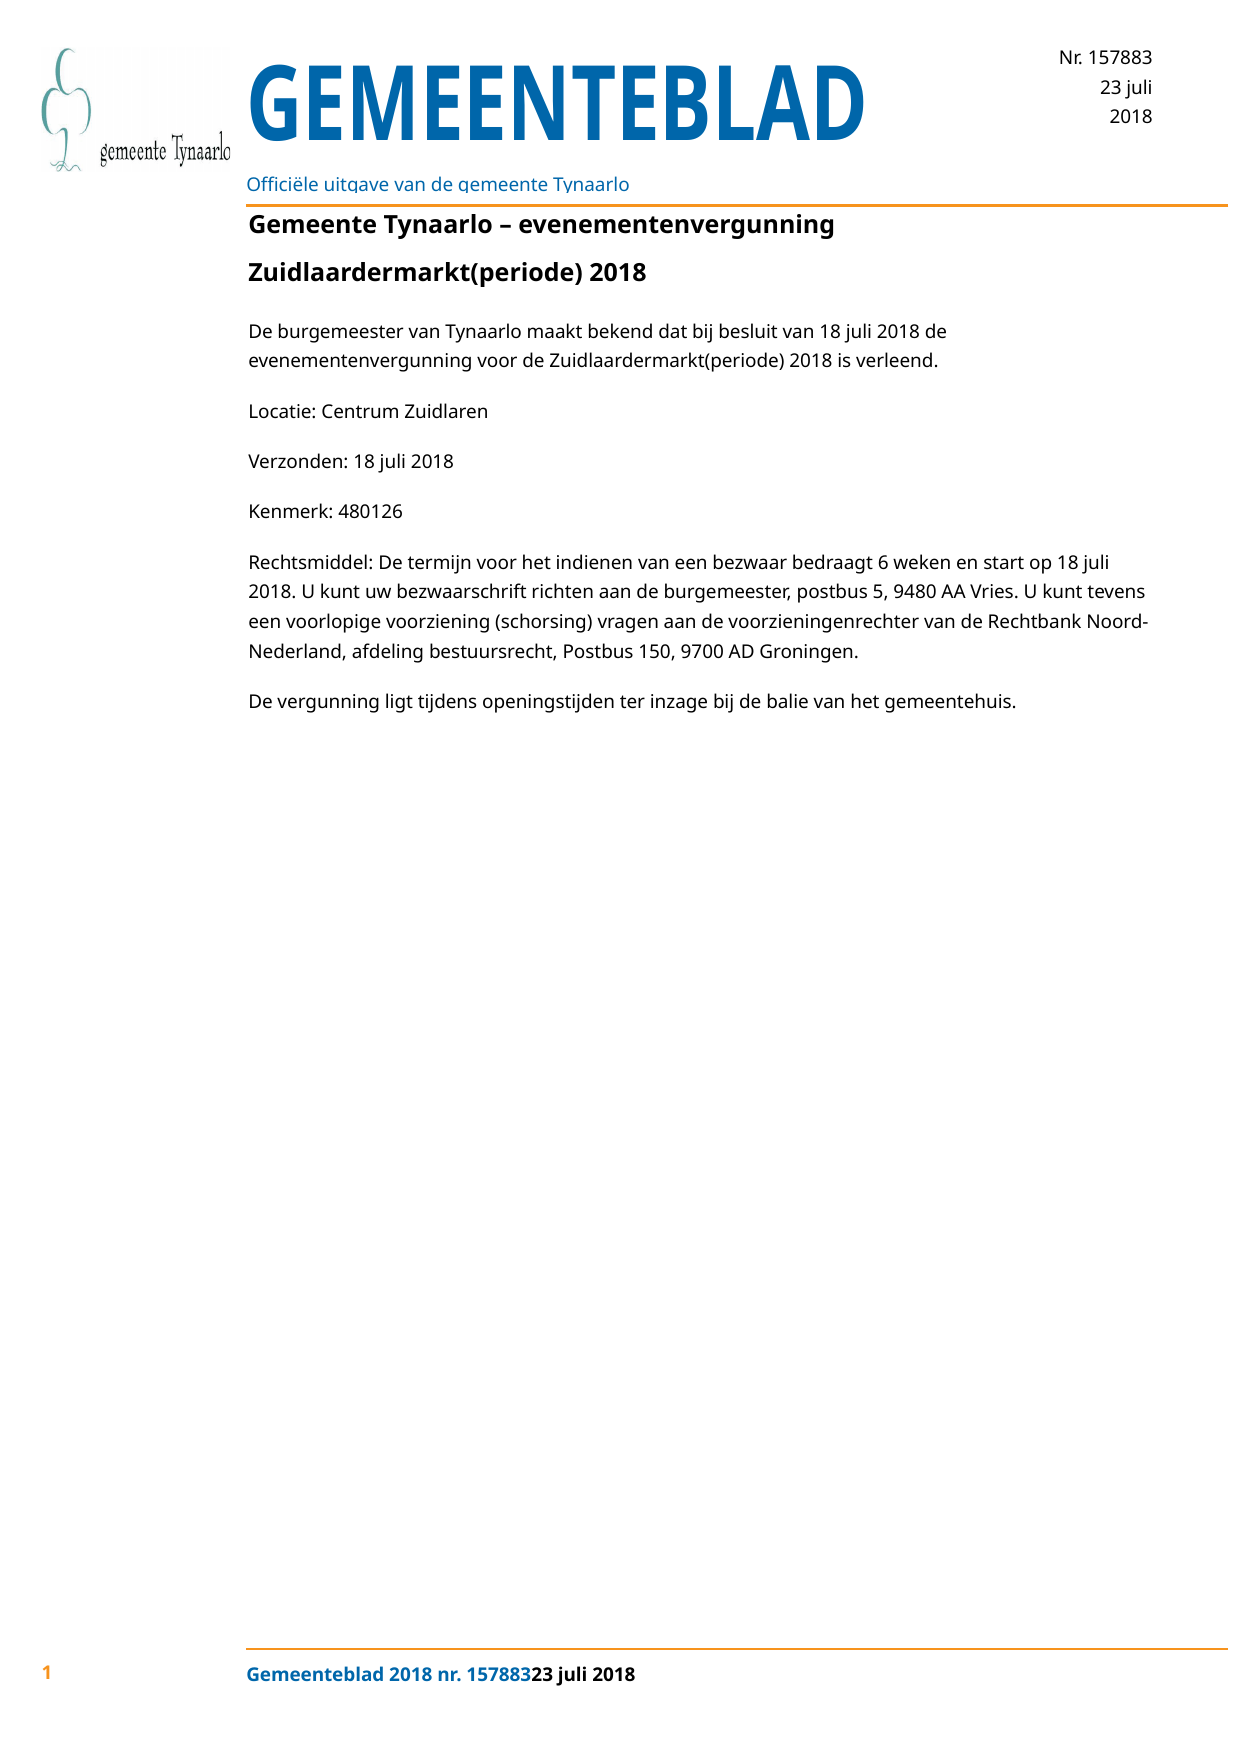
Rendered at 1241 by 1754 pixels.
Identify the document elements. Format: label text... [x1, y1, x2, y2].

text Kenmerk: 480126 [248, 499, 1152, 524]
text Gemeente Tynaarlo – evenementenvergunning Zuidlaardermarkt(periode) 2018 [248, 207, 1152, 288]
picture [41, 47, 231, 172]
text Locatie: Centrum Zuidlaren [248, 398, 1152, 424]
text Verzonden: 18 juli 2018 [248, 448, 1152, 474]
text De burgemeester van Tynaarlo maakt bekend dat bij besluit van 18 juli 2018 de evenementenvergunning voor de Zuidlaardermarkt(periode) 2018 is verleend. [248, 318, 1152, 373]
text Rechtsmiddel: De termijn voor het indienen van een bezwaar bedraagt 6 weken en start op 18 juli 2018. U kunt uw bezwaarschrift richten aan de burgemeester, postbus 5, 9480 AA Vries. U kunt tevens een voorlopige voorziening (schorsing) vragen aan de voorzieningenrechter van de Rechtbank Noord-Nederland, afdeling bestuursrecht, Postbus 150, 9700 AD Groningen. [248, 549, 1152, 664]
text De vergunning ligt tijdens openingstijden ter inzage bij de balie van het gemeentehuis. [248, 688, 1152, 714]
